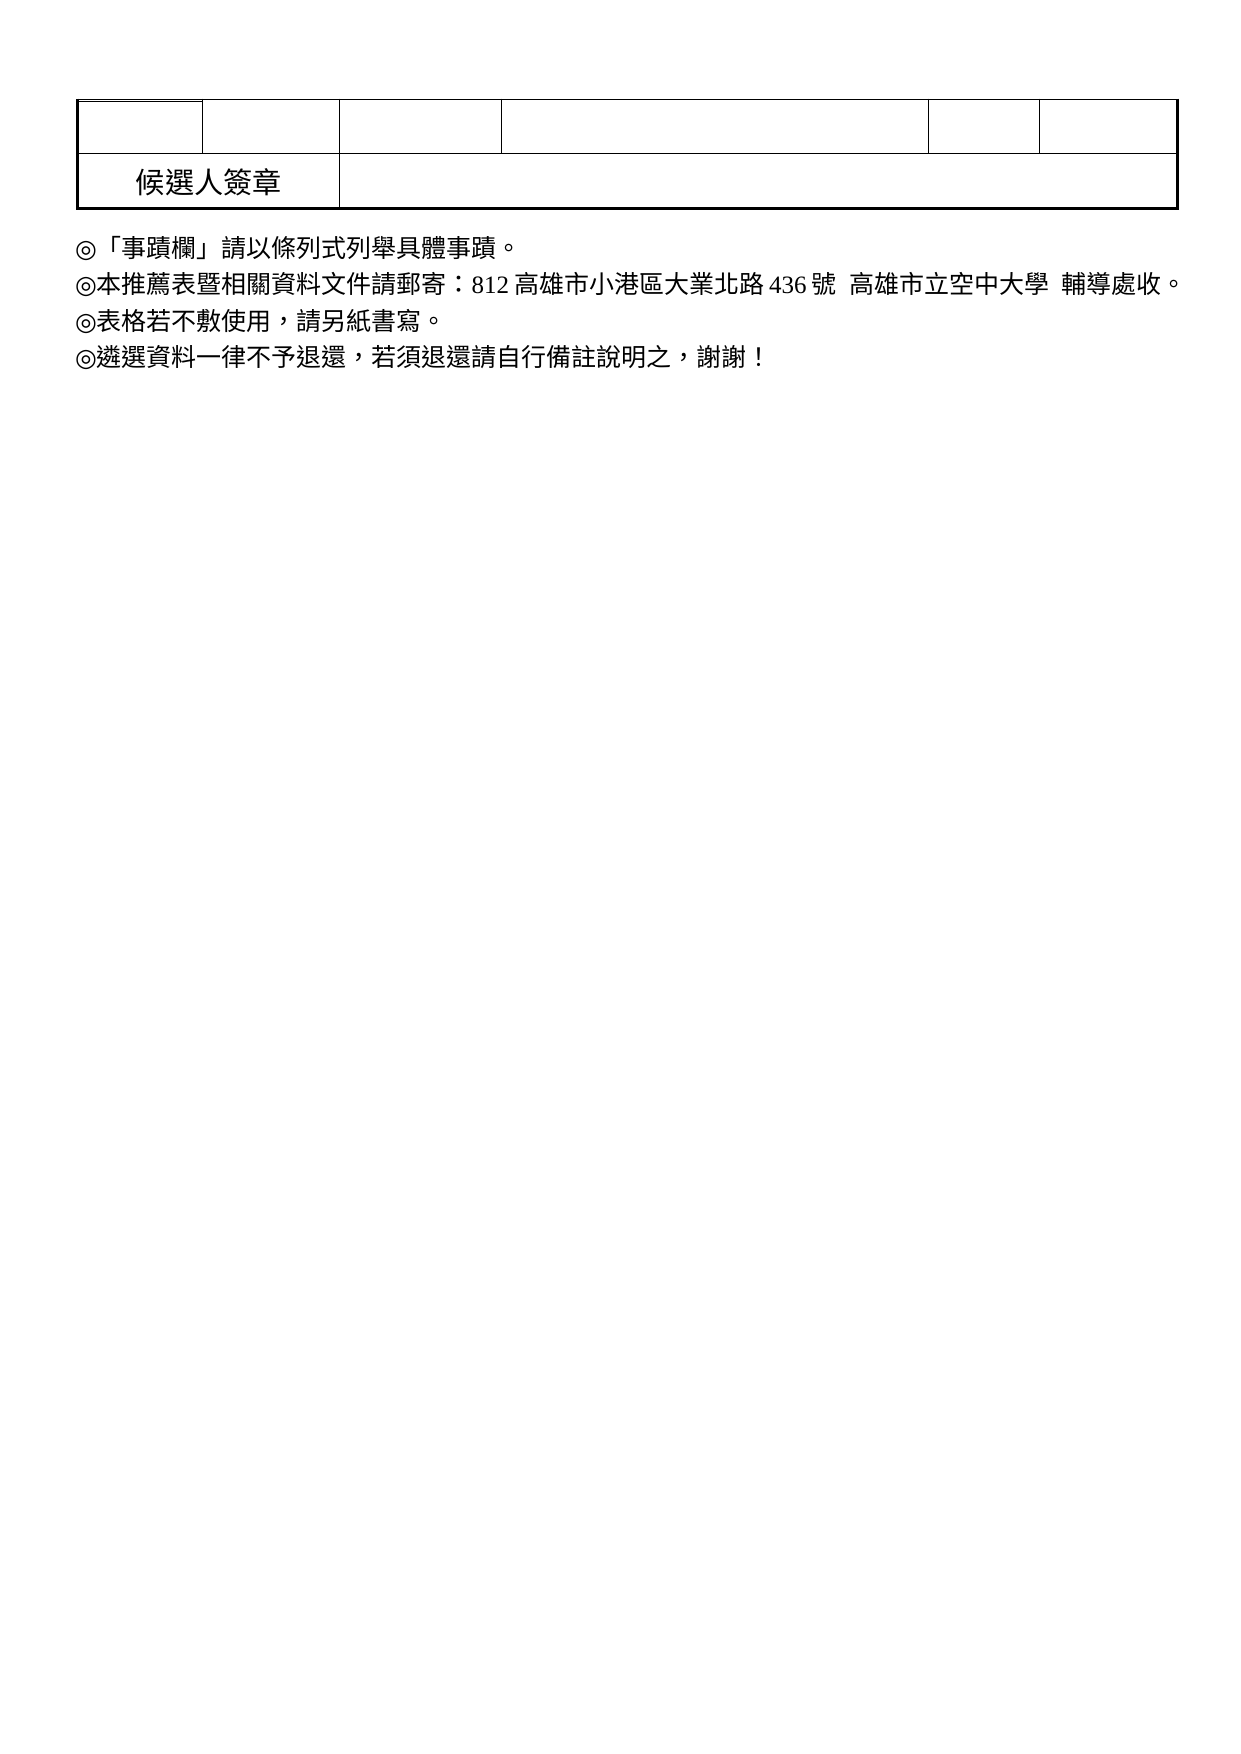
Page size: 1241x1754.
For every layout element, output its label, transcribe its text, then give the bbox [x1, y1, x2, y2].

text ◎本推薦表暨相關資料文件請郵寄：812高雄市小港區大業北路436號 高雄市立空中大學 輔導處收。 [75, 265, 1187, 301]
text ◎遴選資料一律不予退還，若須退還請自行備註說明之，謝謝！ [75, 337, 1187, 374]
table_cell [340, 100, 501, 153]
text ◎「事蹟欄」請以條列式列舉具體事蹟。 [75, 229, 1053, 265]
text ◎表格若不敷使用，請另紙書寫。 [75, 301, 1187, 337]
table_cell [79, 102, 202, 153]
table_cell [203, 100, 339, 153]
table_cell [1040, 100, 1176, 153]
table_cell [502, 100, 928, 153]
table_cell 候選人簽章 [79, 154, 339, 207]
table_cell [340, 154, 1176, 207]
table_cell [929, 100, 1039, 153]
